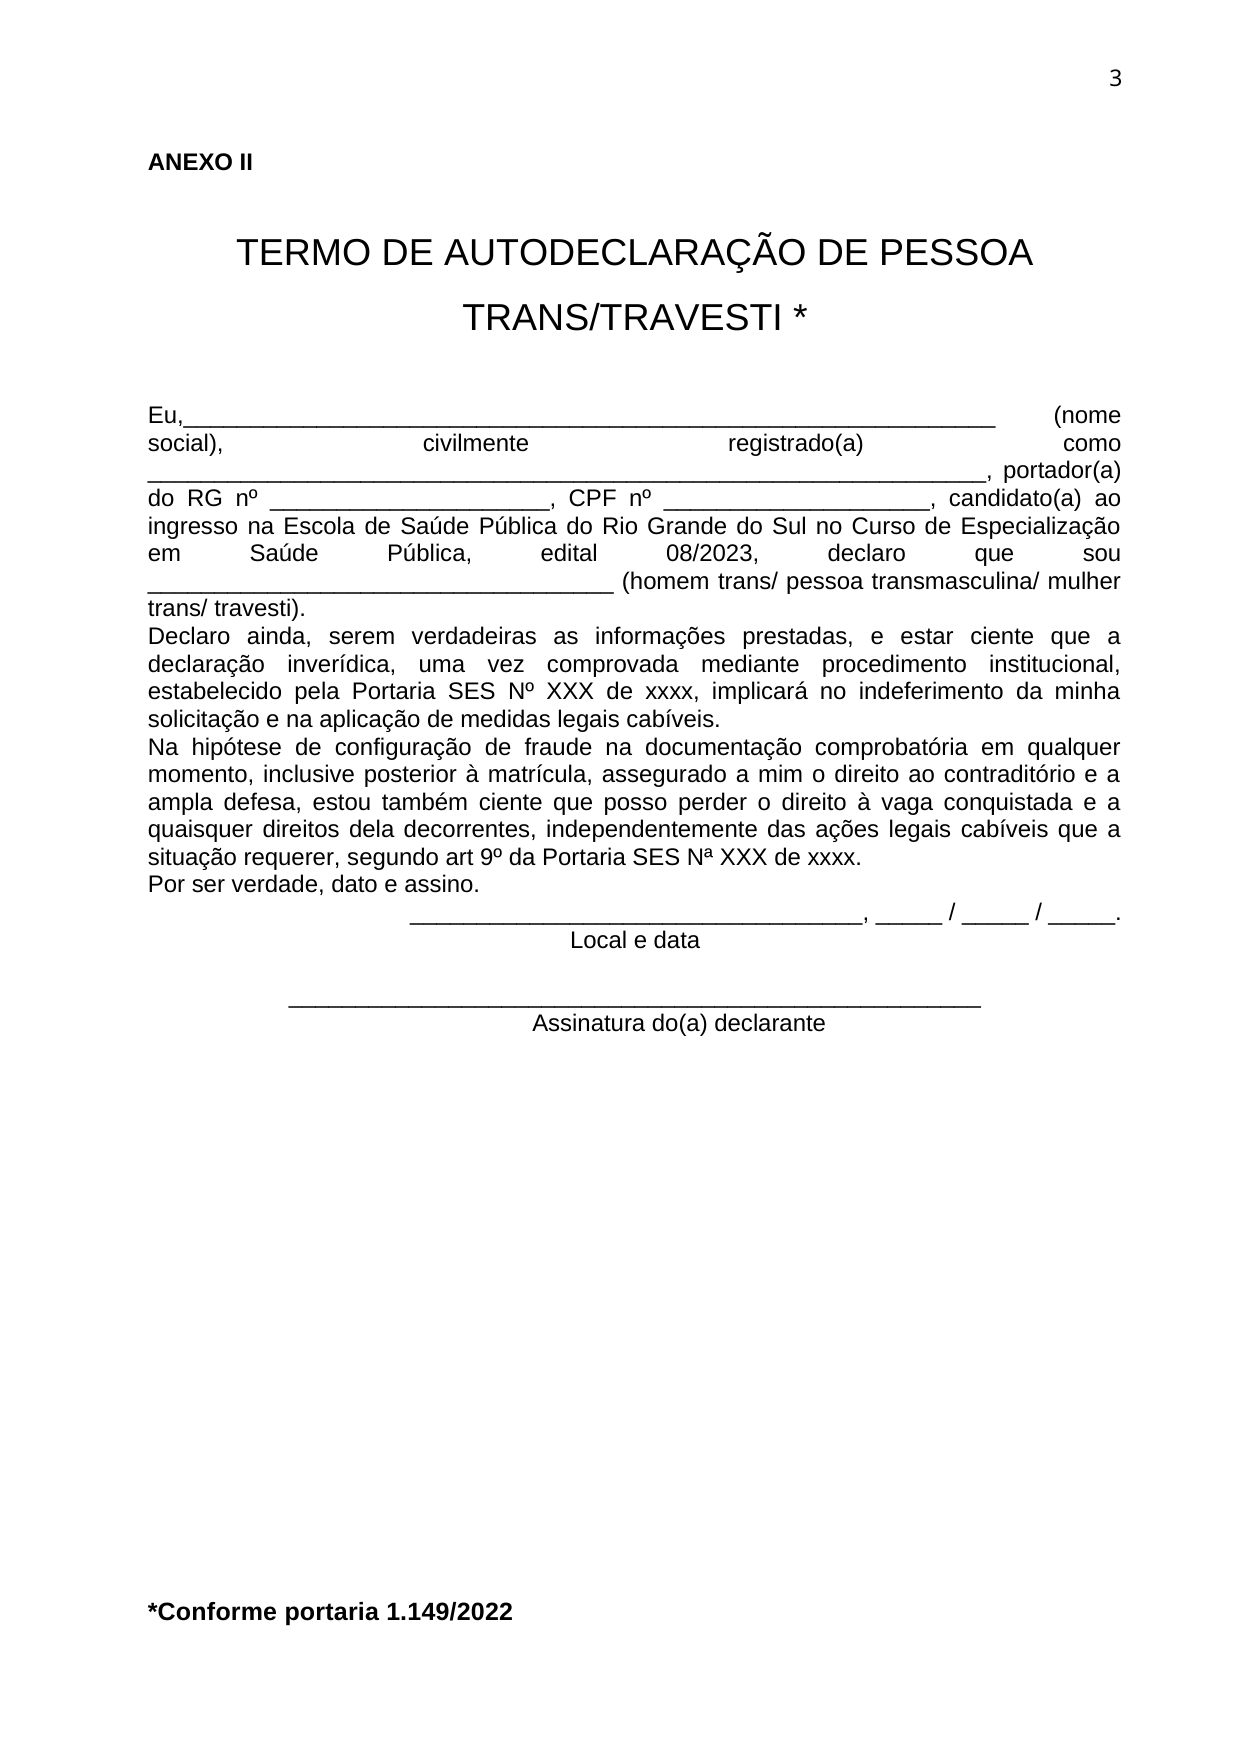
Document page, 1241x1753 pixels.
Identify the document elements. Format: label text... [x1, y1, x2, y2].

text Assinatura do(a) declarante [148, 1008, 1122, 1036]
text __________________________________, _____ / _____ / _____. [148, 898, 1122, 926]
text TERMO DE AUTODECLARAÇÃO DE PESSOA TRANS/TRAVESTI * [148, 230, 1122, 338]
subtitle *Conforme portaria 1.149/2022 [148, 1597, 1122, 1625]
text ____________________________________________________ [148, 981, 1122, 1008]
text Declaro ainda, serem verdadeiras as informações prestadas, e estar ciente que a declaração inverídica, uma vez comprovada mediante procedimento institucional, estabelecido pela Portaria SES Nº XXX de xxxx, implicará no indeferimento da minha solicitação e na aplicação de medidas legais cabíveis. [148, 622, 1122, 732]
text ANEXO II [148, 148, 1122, 175]
text Eu,_____________________________________________________________ (nome social), civilmente registrado(a) como _______________________________________________________________, portador(a) do RG nº _____________________, CPF nº ____________________, candidato(a) ao ingresso na Escola de Saúde Pública do Rio Grande do Sul no Curso de Especialização em Saúde Pública, edital 08/2023, declaro que sou ___________________________________ (homem trans/ pessoa transmasculina/ mulher trans/ travesti). [148, 401, 1122, 622]
text Por ser verdade, dato e assino. [148, 870, 1122, 898]
text Na hipótese de configuração de fraude na documentação comprobatória em qualquer momento, inclusive posterior à matrícula, assegurado a mim o direito ao contraditório e a ampla defesa, estou também ciente que posso perder o direito à vaga conquistada e a quaisquer direitos dela decorrentes, independentemente das ações legais cabíveis que a situação requerer, segundo art 9º da Portaria SES Nª XXX de xxxx. [148, 732, 1122, 870]
text Local e data [148, 926, 1122, 953]
